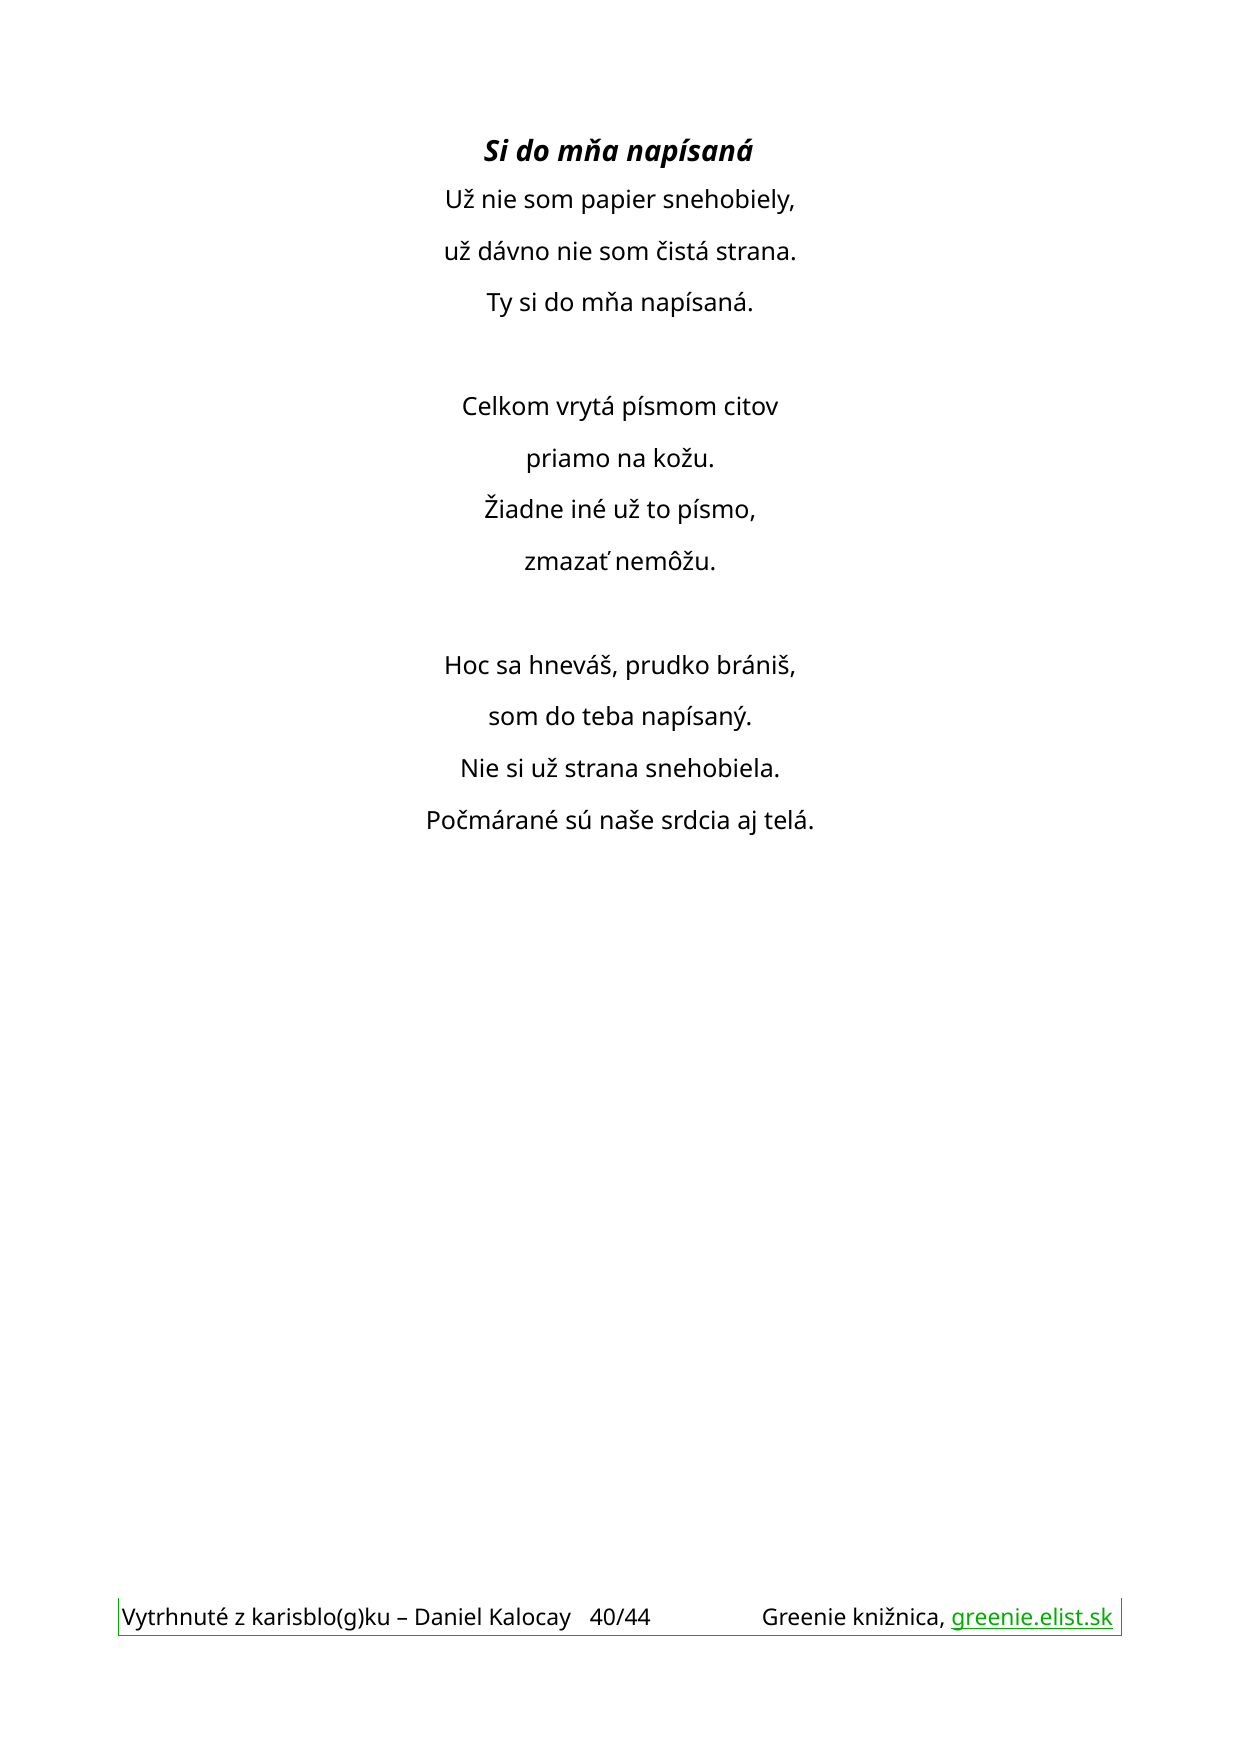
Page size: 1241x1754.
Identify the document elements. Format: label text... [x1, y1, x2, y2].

text Nie si už strana snehobiela. [118, 751, 1122, 785]
text zmazať nemôžu. [118, 544, 1122, 578]
subtitle Si do mňa napísaná [118, 130, 1122, 169]
text už dávno nie som čistá strana. [118, 233, 1122, 267]
text Žiadne iné už to písmo, [118, 492, 1122, 526]
text priamo na kožu. [118, 440, 1122, 474]
text Ty si do mňa napísaná. [118, 285, 1122, 319]
text Hoc sa hneváš, prudko brániš, [118, 647, 1122, 681]
text Celkom vrytá písmom citov [118, 388, 1122, 422]
text som do teba napísaný. [118, 699, 1122, 733]
text Počmárané sú naše srdcia aj telá. [118, 803, 1122, 837]
text Už nie som papier snehobiely, [118, 181, 1122, 215]
